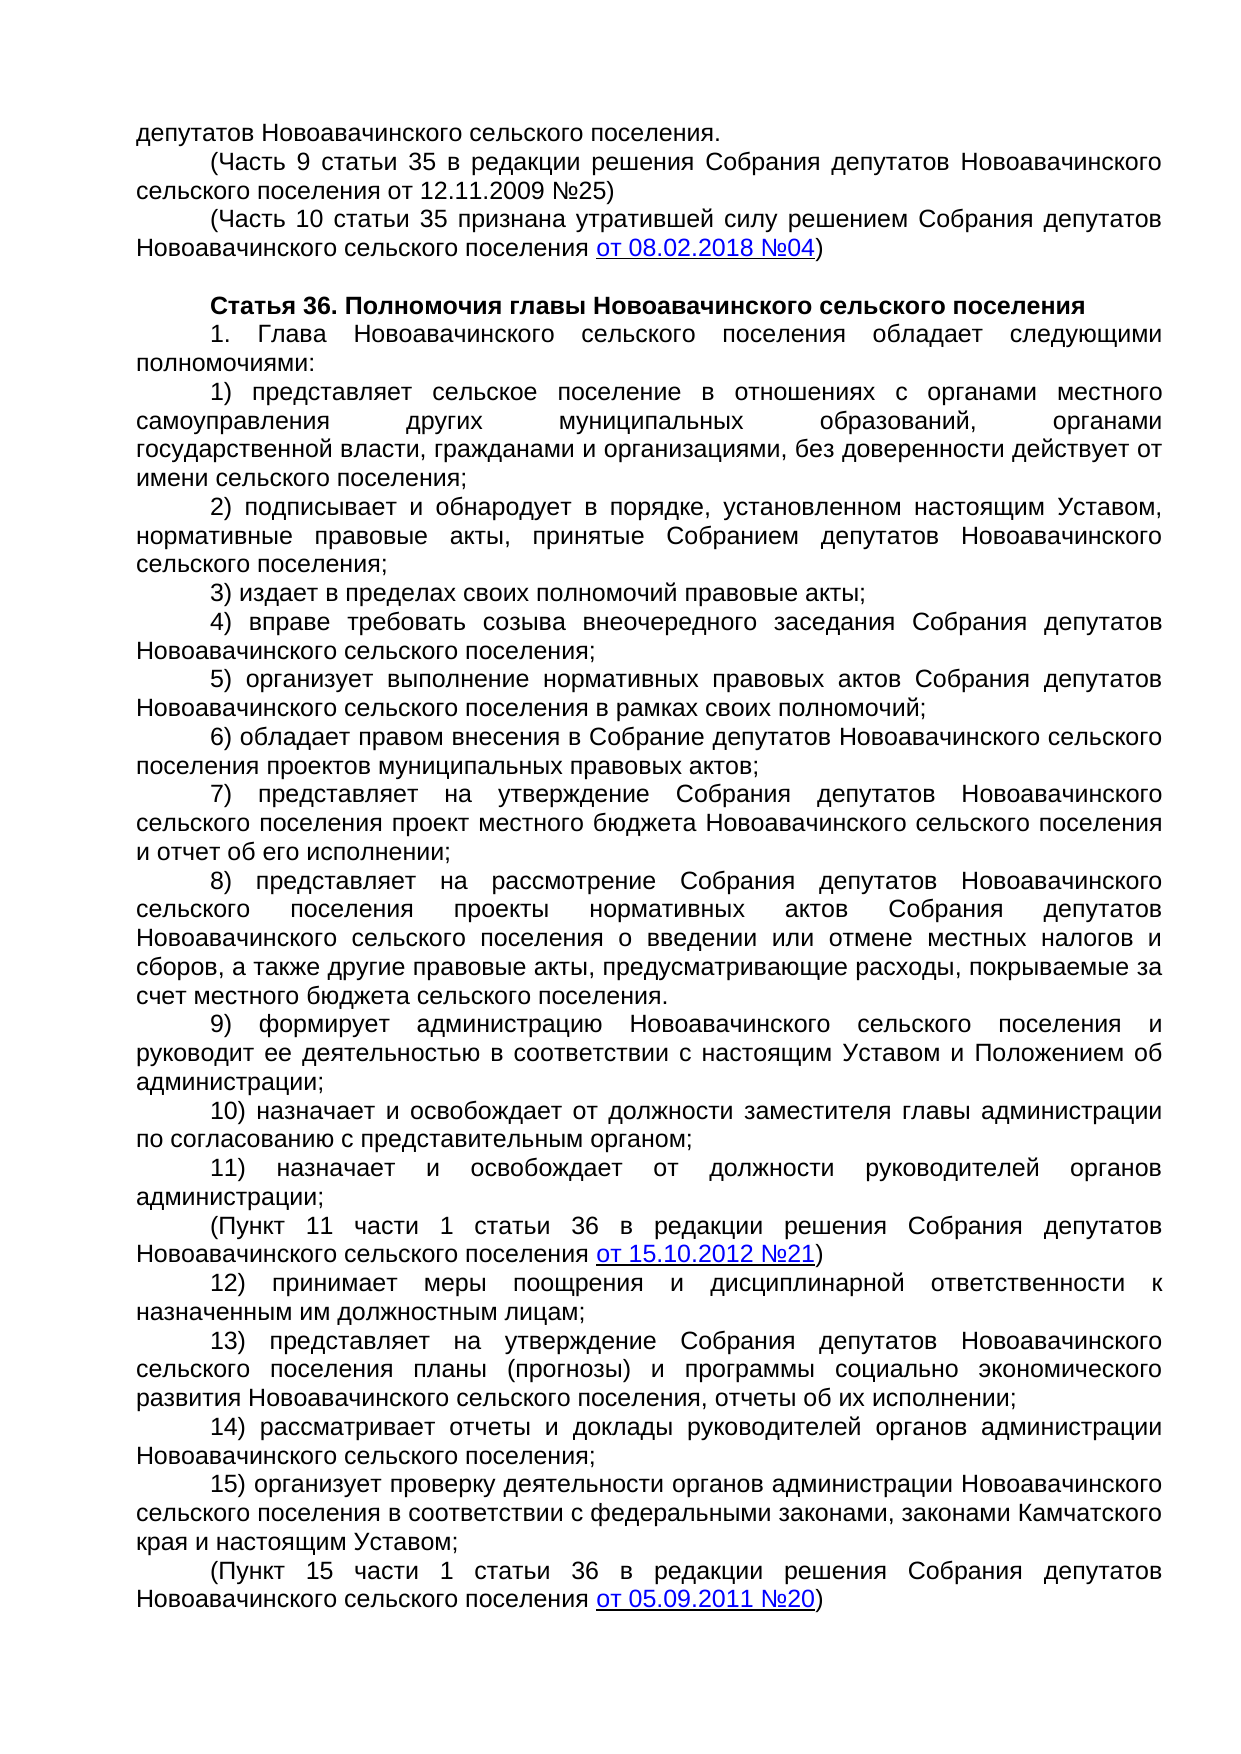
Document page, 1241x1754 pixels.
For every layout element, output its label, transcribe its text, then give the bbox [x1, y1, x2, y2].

text 15) организует проверку деятельности органов администрации Новоавачинского сельского поселения в соответствии с федеральными законами, законами Камчатского края и настоящим Уставом; [136, 1469, 1163, 1556]
text 14) рассматривает отчеты и доклады руководителей органов администрации Новоавачинского сельского поселения; [136, 1412, 1163, 1469]
text (Пункт 11 части 1 статьи 36 в редакции решения Собрания депутатов Новоавачинского сельского поселения от 15.10.2012 №21) [136, 1211, 1163, 1268]
text 2) подписывает и обнародует в порядке, установленном настоящим Уставом, нормативные правовые акты, принятые Собранием депутатов Новоавачинского сельского поселения; [136, 492, 1163, 578]
text (Часть 10 статьи 35 признана утратившей силу решением Собрания депутатов Новоавачинского сельского поселения от 08.02.2018 №04) [136, 204, 1163, 262]
text (Пункт 15 части 1 статьи 36 в редакции решения Собрания депутатов Новоавачинского сельского поселения от 05.09.2011 №20) [136, 1556, 1163, 1613]
text 12) принимает меры поощрения и дисциплинарной ответственности к назначенным им должностным лицам; [136, 1268, 1163, 1326]
text 10) назначает и освобождает от должности заместителя главы администрации по согласованию с представительным органом; [136, 1096, 1163, 1153]
text 4) вправе требовать созыва внеочередного заседания Собрания депутатов Новоавачинского сельского поселения; [136, 607, 1163, 664]
text (Часть 9 статьи 35 в редакции решения Собрания депутатов Новоавачинского сельского поселения от 12.11.2009 №25) [136, 147, 1163, 204]
text 1. Глава Новоавачинского сельского поселения обладает следующими полномочиями: [136, 319, 1163, 377]
text 5) организует выполнение нормативных правовых актов Собрания депутатов Новоавачинского сельского поселения в рамках своих полномочий; [136, 664, 1163, 722]
text 11) назначает и освобождает от должности руководителей органов администрации; [136, 1153, 1163, 1211]
text 1) представляет сельское поселение в отношениях с органами местного самоуправления других муниципальных образований, органами государственной власти, гражданами и организациями, без доверенности действует от имени сельского поселения; [136, 377, 1163, 492]
text депутатов Новоавачинского сельского поселения. [136, 118, 1163, 147]
text 6) обладает правом внесения в Собрание депутатов Новоавачинского сельского поселения проектов муниципальных правовых актов; [136, 722, 1163, 779]
text 7) представляет на утверждение Собрания депутатов Новоавачинского сельского поселения проект местного бюджета Новоавачинского сельского поселения и отчет об его исполнении; [136, 779, 1163, 866]
text 13) представляет на утверждение Собрания депутатов Новоавачинского сельского поселения планы (прогнозы) и программы социально экономического развития Новоавачинского сельского поселения, отчеты об их исполнении; [136, 1326, 1163, 1412]
text 3) издает в пределах своих полномочий правовые акты; [136, 578, 1163, 607]
text Статья 36. Полномочия главы Новоавачинского сельского поселения [136, 291, 1163, 319]
text 9) формирует администрацию Новоавачинского сельского поселения и руководит ее деятельностью в соответствии с настоящим Уставом и Положением об администрации; [136, 1009, 1163, 1096]
text 8) представляет на рассмотрение Собрания депутатов Новоавачинского сельского поселения проекты нормативных актов Собрания депутатов Новоавачинского сельского поселения о введении или отмене местных налогов и сборов, а также другие правовые акты, предусматривающие расходы, покрываемые за счет местного бюджета сельского поселения. [136, 866, 1163, 1009]
